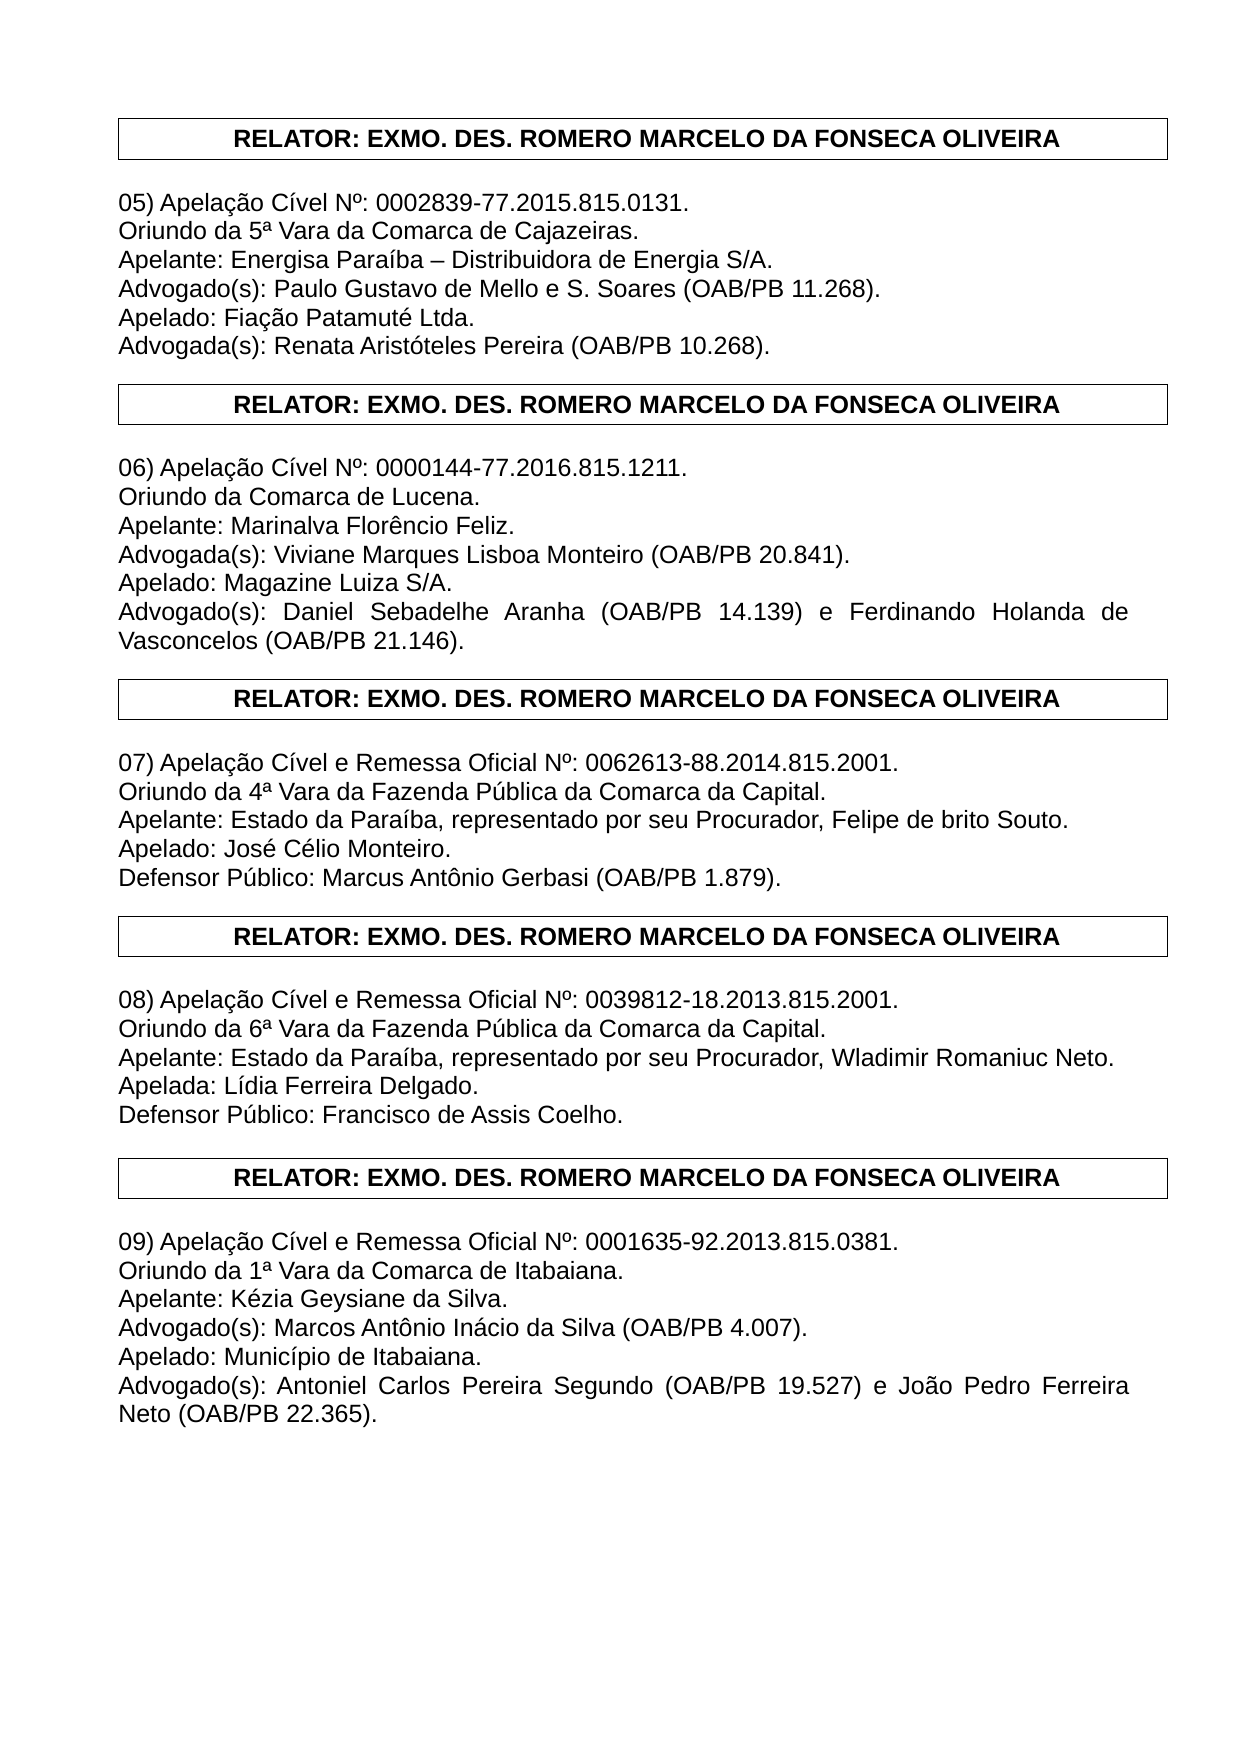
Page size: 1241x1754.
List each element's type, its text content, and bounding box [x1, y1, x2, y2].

text Oriundo da 5ª Vara da Comarca de Cajazeiras. [118, 216, 1131, 245]
text Apelante: Estado da Paraíba, representado por seu Procurador, Felipe de brito Souto. [118, 805, 1131, 834]
text Defensor Público: Francisco de Assis Coelho. [118, 1100, 1131, 1129]
text Apelado: Município de Itabaiana. [118, 1342, 1131, 1371]
text 09) Apelação Cível e Remessa Oficial Nº: 0001635-92.2013.815.0381. [118, 1227, 1131, 1256]
text 08) Apelação Cível e Remessa Oficial Nº: 0039812-18.2013.815.2001. [118, 985, 1131, 1014]
text Apelado: José Célio Monteiro. [118, 834, 1131, 863]
table_header RELATOR: EXMO. DES. ROMERO MARCELO DA FONSECA OLIVEIRA [119, 680, 1167, 719]
text Defensor Público: Marcus Antônio Gerbasi (OAB/PB 1.879). [118, 863, 1131, 892]
text Apelante: Energisa Paraíba – Distribuidora de Energia S/A. [118, 245, 1131, 274]
text Apelante: Estado da Paraíba, representado por seu Procurador, Wladimir Romaniuc Neto. [118, 1042, 1131, 1071]
text Oriundo da 4ª Vara da Fazenda Pública da Comarca da Capital. [118, 777, 1131, 805]
text Oriundo da Comarca de Lucena. [118, 482, 1131, 511]
table_header RELATOR: EXMO. DES. ROMERO MARCELO DA FONSECA OLIVEIRA [119, 119, 1167, 158]
text Apelante: Kézia Geysiane da Silva. [118, 1284, 1131, 1313]
table_header RELATOR: EXMO. DES. ROMERO MARCELO DA FONSECA OLIVEIRA [119, 385, 1167, 424]
text 06) Apelação Cível Nº: 0000144-77.2016.815.1211. [118, 453, 1131, 482]
text 05) Apelação Cível Nº: 0002839-77.2015.815.0131. [118, 187, 1131, 216]
text Advogada(s): Viviane Marques Lisboa Monteiro (OAB/PB 20.841). [118, 539, 1131, 568]
table_header RELATOR: EXMO. DES. ROMERO MARCELO DA FONSECA OLIVEIRA [119, 1159, 1167, 1198]
text Advogado(s): Marcos Antônio Inácio da Silva (OAB/PB 4.007). [118, 1313, 1131, 1342]
text Advogado(s): Antoniel Carlos Pereira Segundo (OAB/PB 19.527) e João Pedro Ferreira Neto (OAB/PB 22.365). [118, 1371, 1131, 1428]
text Apelada: Lídia Ferreira Delgado. [118, 1071, 1131, 1100]
text Apelado: Fiação Patamuté Ltda. [118, 302, 1131, 331]
text Advogado(s): Paulo Gustavo de Mello e S. Soares (OAB/PB 11.268). [118, 274, 1131, 302]
text Oriundo da 6ª Vara da Fazenda Pública da Comarca da Capital. [118, 1014, 1131, 1042]
text Apelante: Marinalva Florêncio Feliz. [118, 511, 1131, 539]
text Advogado(s): Daniel Sebadelhe Aranha (OAB/PB 14.139) e Ferdinando Holanda de Vasconcelos (OAB/PB 21.146). [118, 597, 1131, 654]
text Advogada(s): Renata Aristóteles Pereira (OAB/PB 10.268). [118, 331, 1131, 360]
text 07) Apelação Cível e Remessa Oficial Nº: 0062613-88.2014.815.2001. [118, 748, 1131, 777]
text Oriundo da 1ª Vara da Comarca de Itabaiana. [118, 1256, 1131, 1284]
table_header RELATOR: EXMO. DES. ROMERO MARCELO DA FONSECA OLIVEIRA [119, 917, 1167, 956]
text Apelado: Magazine Luiza S/A. [118, 568, 1131, 597]
